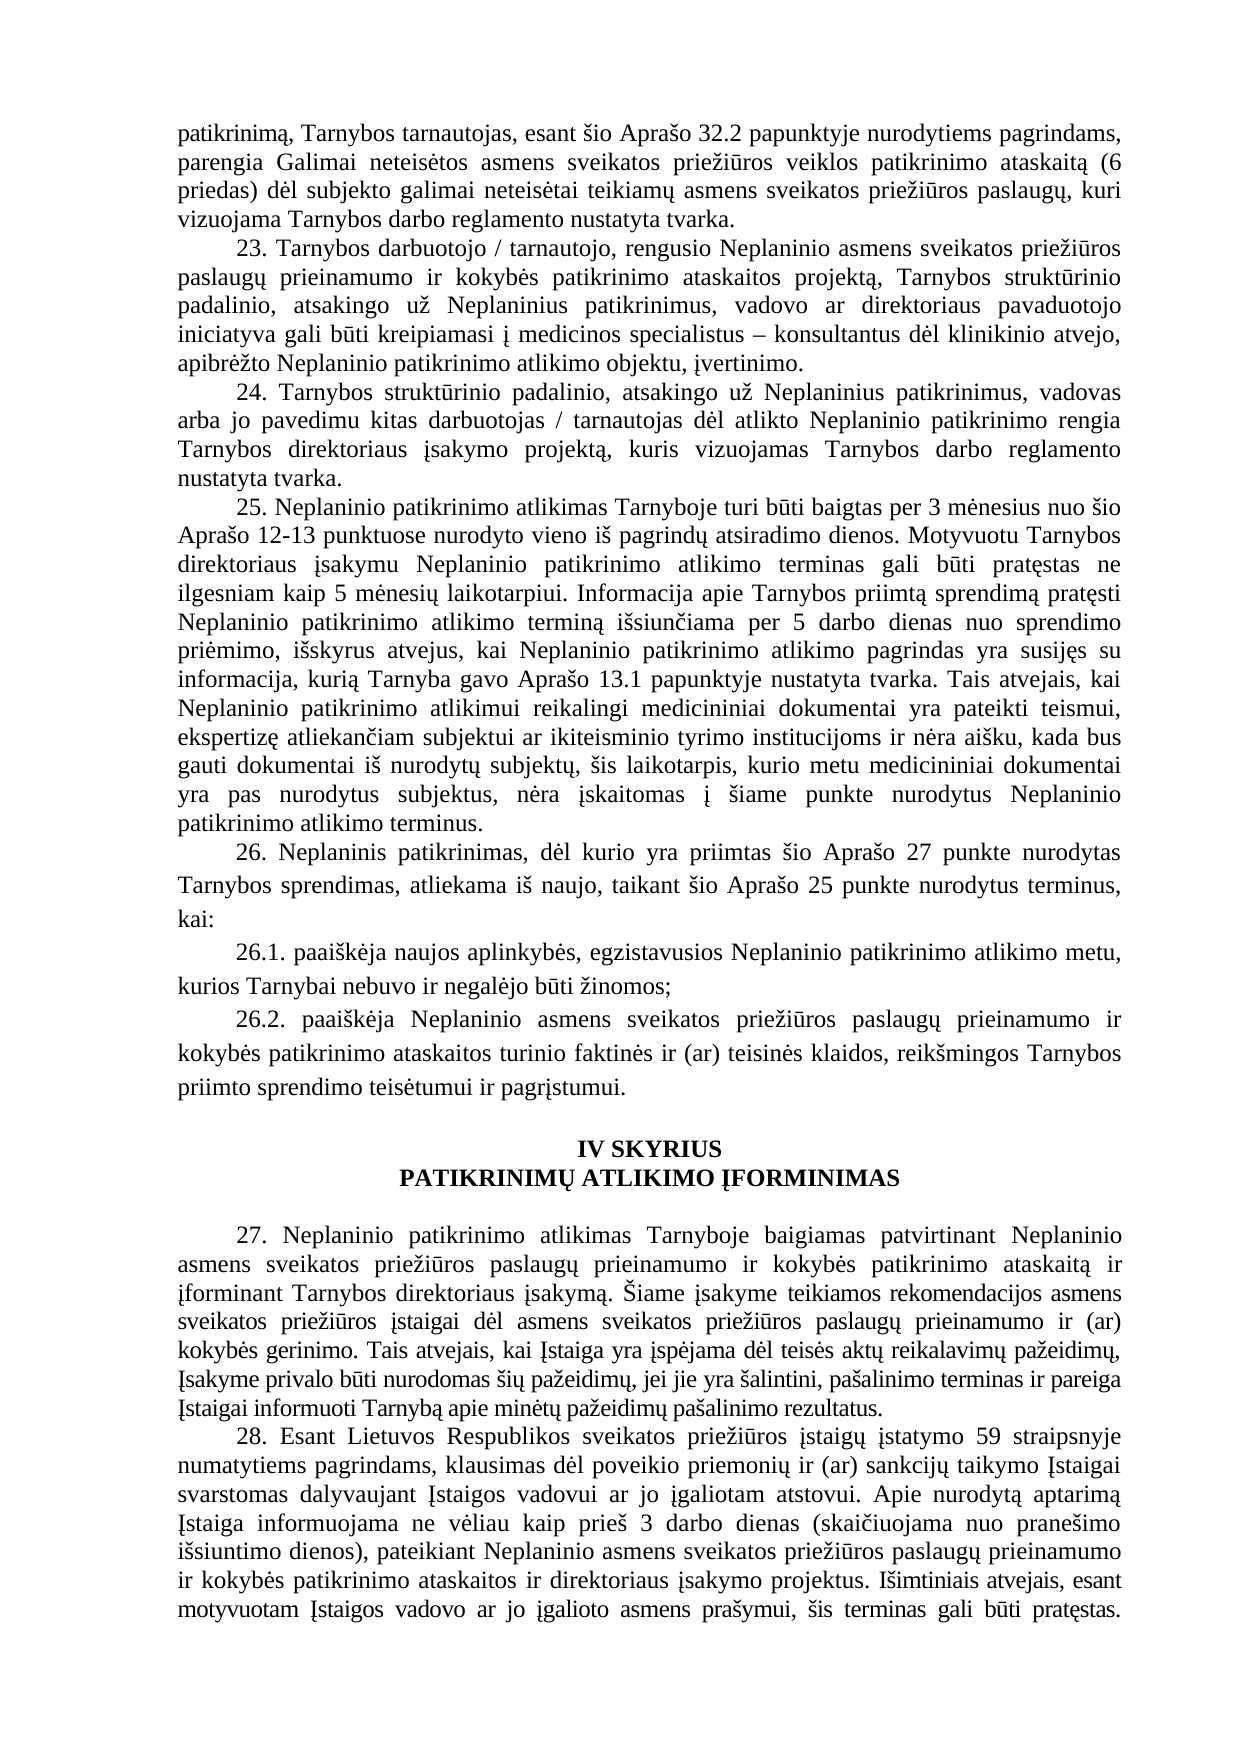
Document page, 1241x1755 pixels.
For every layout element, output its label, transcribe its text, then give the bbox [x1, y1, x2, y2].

text 23. Tarnybos darbuotojo / tarnautojo, rengusio Neplaninio asmens sveikatos priežiūros paslaugų prieinamumo ir kokybės patikrinimo ataskaitos projektą, Tarnybos struktūrinio padalinio, atsakingo už Neplaninius patikrinimus, vadovo ar direktoriaus pavaduotojo iniciatyva gali būti kreipiamasi į medicinos specialistus – konsultantus dėl klinikinio atvejo, apibrėžto Neplaninio patikrinimo atlikimo objektu, įvertinimo. [177, 233, 1122, 377]
text 25. Neplaninio patikrinimo atlikimas Tarnyboje turi būti baigtas per 3 mėnesius nuo šio Aprašo 12-13 punktuose nurodyto vieno iš pagrindų atsiradimo dienos. Motyvuotu Tarnybos direktoriaus įsakymu Neplaninio patikrinimo atlikimo terminas gali būti pratęstas ne ilgesniam kaip 5 mėnesių laikotarpiui. Informacija apie Tarnybos priimtą sprendimą pratęsti Neplaninio patikrinimo atlikimo terminą išsiunčiama per 5 darbo dienas nuo sprendimo priėmimo, išskyrus atvejus, kai Neplaninio patikrinimo atlikimo pagrindas yra susijęs su informacija, kurią Tarnyba gavo Aprašo 13.1 papunktyje nustatyta tvarka. Tais atvejais, kai Neplaninio patikrinimo atlikimui reikalingi medicininiai dokumentai yra pateikti teismui, ekspertizę atliekančiam subjektui ar ikiteisminio tyrimo institucijoms ir nėra aišku, kada bus gauti dokumentai iš nurodytų subjektų, šis laikotarpis, kurio metu medicininiai dokumentai yra pas nurodytus subjektus, nėra įskaitomas į šiame punkte nurodytus Neplaninio patikrinimo atlikimo terminus. [177, 492, 1122, 837]
text 26. Neplaninis patikrinimas, dėl kurio yra priimtas šio Aprašo 27 punkte nurodytas Tarnybos sprendimas, atliekama iš naujo, taikant šio Aprašo 25 punkte nurodytus terminus, kai: [177, 837, 1122, 933]
text patikrinimą, Tarnybos tarnautojas, esant šio Aprašo 32.2 papunktyje nurodytiems pagrindams, parengia Galimai neteisėtos asmens sveikatos priežiūros veiklos patikrinimo ataskaitą (6 priedas) dėl subjekto galimai neteisėtai teikiamų asmens sveikatos priežiūros paslaugų, kuri vizuojama Tarnybos darbo reglamento nustatyta tvarka. [177, 118, 1122, 233]
text IV SKYRIUS [177, 1134, 1122, 1163]
text 24. Tarnybos struktūrinio padalinio, atsakingo už Neplaninius patikrinimus, vadovas arba jo pavedimu kitas darbuotojas / tarnautojas dėl atlikto Neplaninio patikrinimo rengia Tarnybos direktoriaus įsakymo projektą, kuris vizuojamas Tarnybos darbo reglamento nustatyta tvarka. [177, 377, 1122, 492]
text 26.2. paaiškėja Neplaninio asmens sveikatos priežiūros paslaugų prieinamumo ir kokybės patikrinimo ataskaitos turinio faktinės ir (ar) teisinės klaidos, reikšmingos Tarnybos priimto sprendimo teisėtumui ir pagrįstumui. [177, 1004, 1122, 1100]
text 28. Esant Lietuvos Respublikos sveikatos priežiūros įstaigų įstatymo 59 straipsnyje numatytiems pagrindams, klausimas dėl poveikio priemonių ir (ar) sankcijų taikymo Įstaigai svarstomas dalyvaujant Įstaigos vadovui ar jo įgaliotam atstovui. Apie nurodytą aptarimą Įstaiga informuojama ne vėliau kaip prieš 3 darbo dienas (skaičiuojama nuo pranešimo išsiuntimo dienos), pateikiant Neplaninio asmens sveikatos priežiūros paslaugų prieinamumo ir kokybės patikrinimo ataskaitos ir direktoriaus įsakymo projektus. Išimtiniais atvejais, esant motyvuotam Įstaigos vadovo ar jo įgalioto asmens prašymui, šis terminas gali būti pratęstas. [177, 1421, 1122, 1623]
text 26.1. paaiškėja naujos aplinkybės, egzistavusios Neplaninio patikrinimo atlikimo metu, kurios Tarnybai nebuvo ir negalėjo būti žinomos; [177, 937, 1122, 1000]
text 27. Neplaninio patikrinimo atlikimas Tarnyboje baigiamas patvirtinant Neplaninio asmens sveikatos priežiūros paslaugų prieinamumo ir kokybės patikrinimo ataskaitą ir įforminant Tarnybos direktoriaus įsakymą. Šiame įsakyme teikiamos rekomendacijos asmens sveikatos priežiūros įstaigai dėl asmens sveikatos priežiūros paslaugų prieinamumo ir (ar) kokybės gerinimo. Tais atvejais, kai Įstaiga yra įspėjama dėl teisės aktų reikalavimų pažeidimų, Įsakyme privalo būti nurodomas šių pažeidimų, jei jie yra šalintini, pašalinimo terminas ir pareiga Įstaigai informuoti Tarnybą apie minėtų pažeidimų pašalinimo rezultatus. [177, 1220, 1122, 1421]
text PATIKRINIMŲ ATLIKIMO ĮFORMINIMAS [177, 1163, 1122, 1191]
